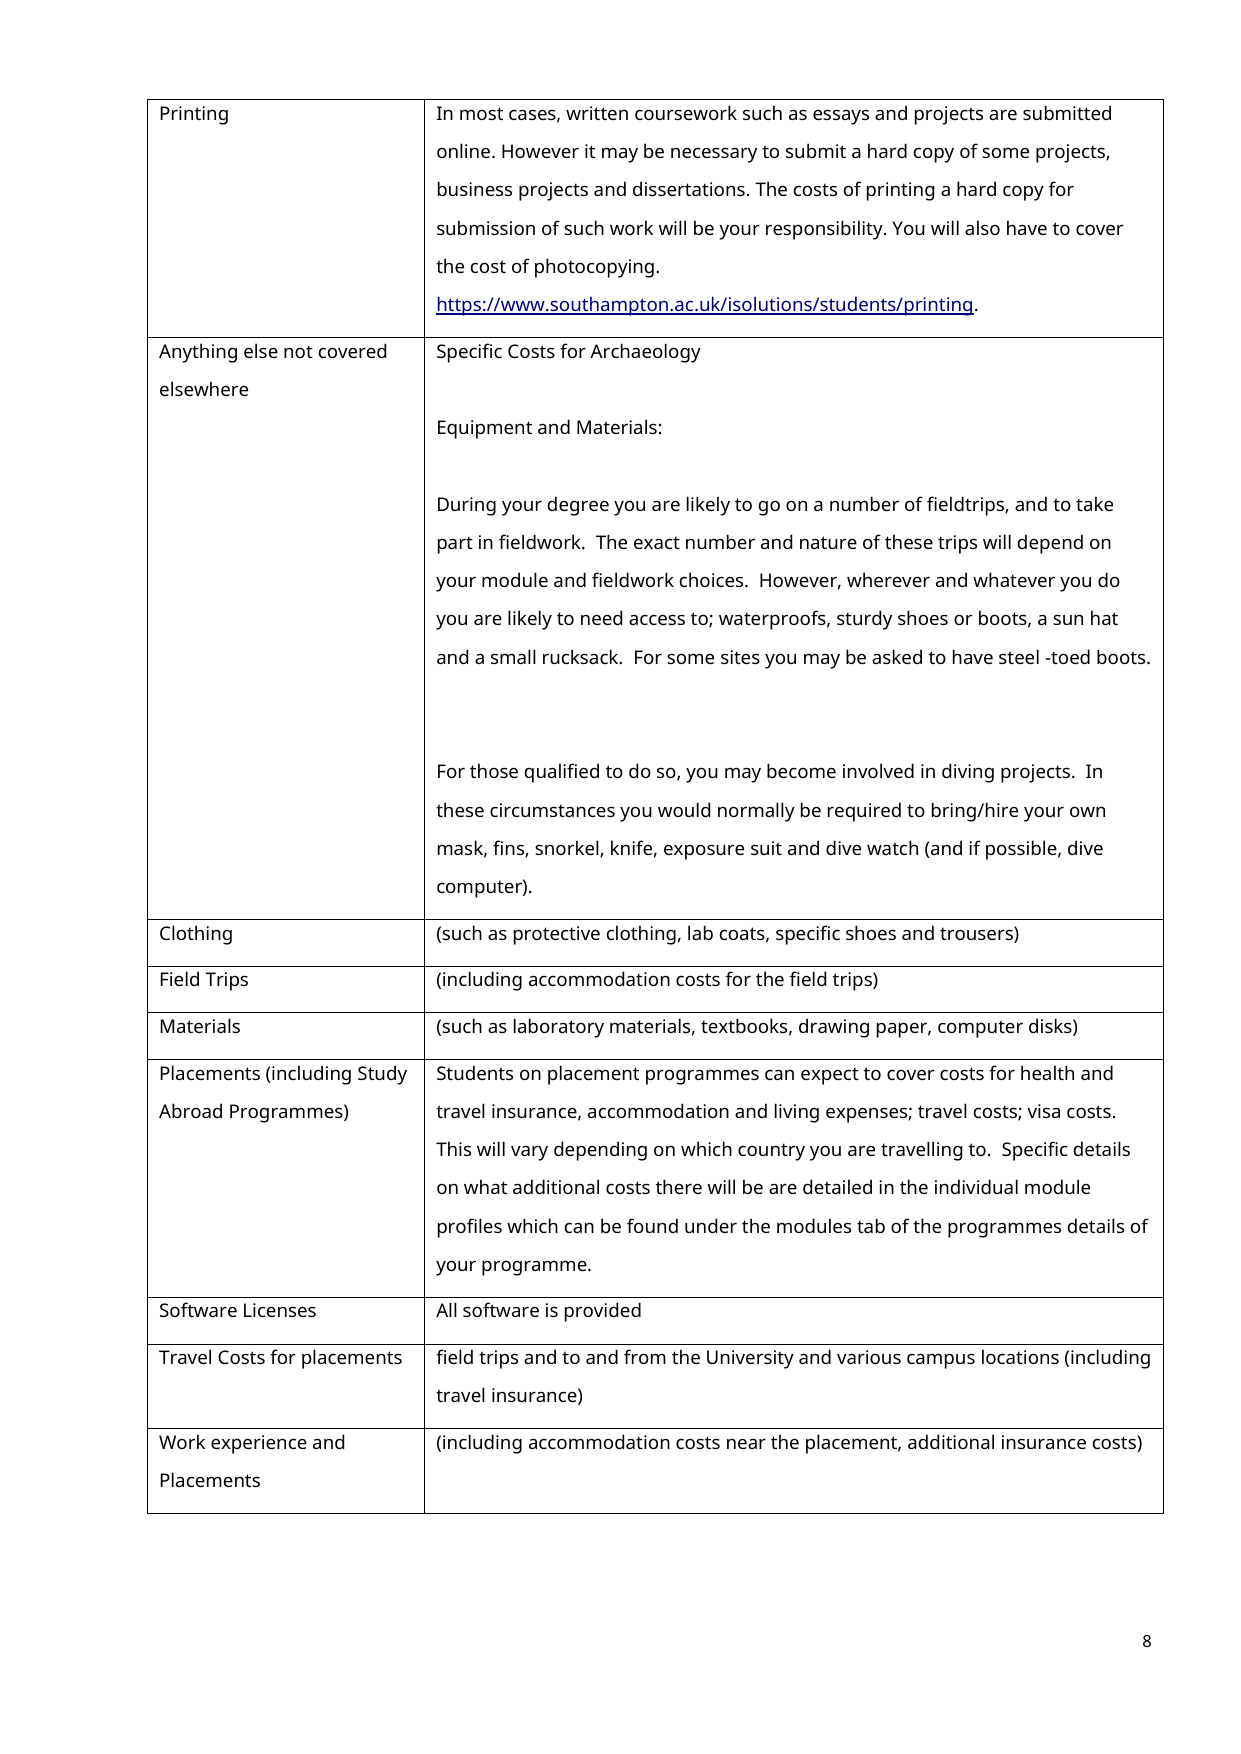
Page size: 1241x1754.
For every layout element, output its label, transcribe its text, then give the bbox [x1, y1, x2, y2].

table_cell Anything else not covered elsewhere [148, 338, 424, 919]
table_cell Field Trips [148, 967, 424, 1012]
table_cell Software Licenses [148, 1298, 424, 1343]
table_cell (such as protective clothing, lab coats, specific shoes and trousers) [425, 920, 1163, 966]
table_cell Clothing [148, 920, 424, 966]
table_cell Work experience and Placements [148, 1429, 424, 1513]
table_cell Materials [148, 1013, 424, 1059]
table_cell Students on placement programmes can expect to cover costs for health and travel insurance, accommodation and living expenses; travel costs; visa costs. This will vary depending on which country you are travelling to. Specific details on what additional costs there will be are detailed in the individual module profiles which can be found under the modules tab of the programmes details of your programme. [425, 1060, 1163, 1297]
table_cell field trips and to and from the University and various campus locations (including travel insurance) [425, 1345, 1163, 1428]
table_cell Specific Costs for Archaeology Equipment and Materials: During your degree you are likely to go on a number of fieldtrips, and to take part in fieldwork. The exact number and nature of these trips will depend on your module and fieldwork choices. However, wherever and whatever you do you are likely to need access to; waterproofs, sturdy shoes or boots, a sun hat and a small rucksack. For some sites you may be asked to have steel -toed boots. For those qualified to do so, you may become involved in diving projects. In these circumstances you would normally be required to bring/hire your own mask, fins, snorkel, knife, exposure suit and dive watch (and if possible, dive computer). [425, 338, 1163, 919]
table_cell Travel Costs for placements [148, 1345, 424, 1428]
table_cell (such as laboratory materials, textbooks, drawing paper, computer disks) [425, 1013, 1163, 1059]
table_cell (including accommodation costs for the field trips) [425, 967, 1163, 1012]
table_cell (including accommodation costs near the placement, additional insurance costs) [425, 1429, 1163, 1513]
table_cell Placements (including Study Abroad Programmes) [148, 1060, 424, 1297]
table_cell In most cases, written coursework such as essays and projects are submitted online. However it may be necessary to submit a hard copy of some projects, business projects and dissertations. The costs of printing a hard copy for submission of such work will be your responsibility. You will also have to cover the cost of photocopying. https://www.southampton.ac.uk/isolutions/students/printing. [425, 100, 1163, 337]
table_cell Printing [148, 100, 424, 337]
table_cell All software is provided [425, 1298, 1163, 1343]
